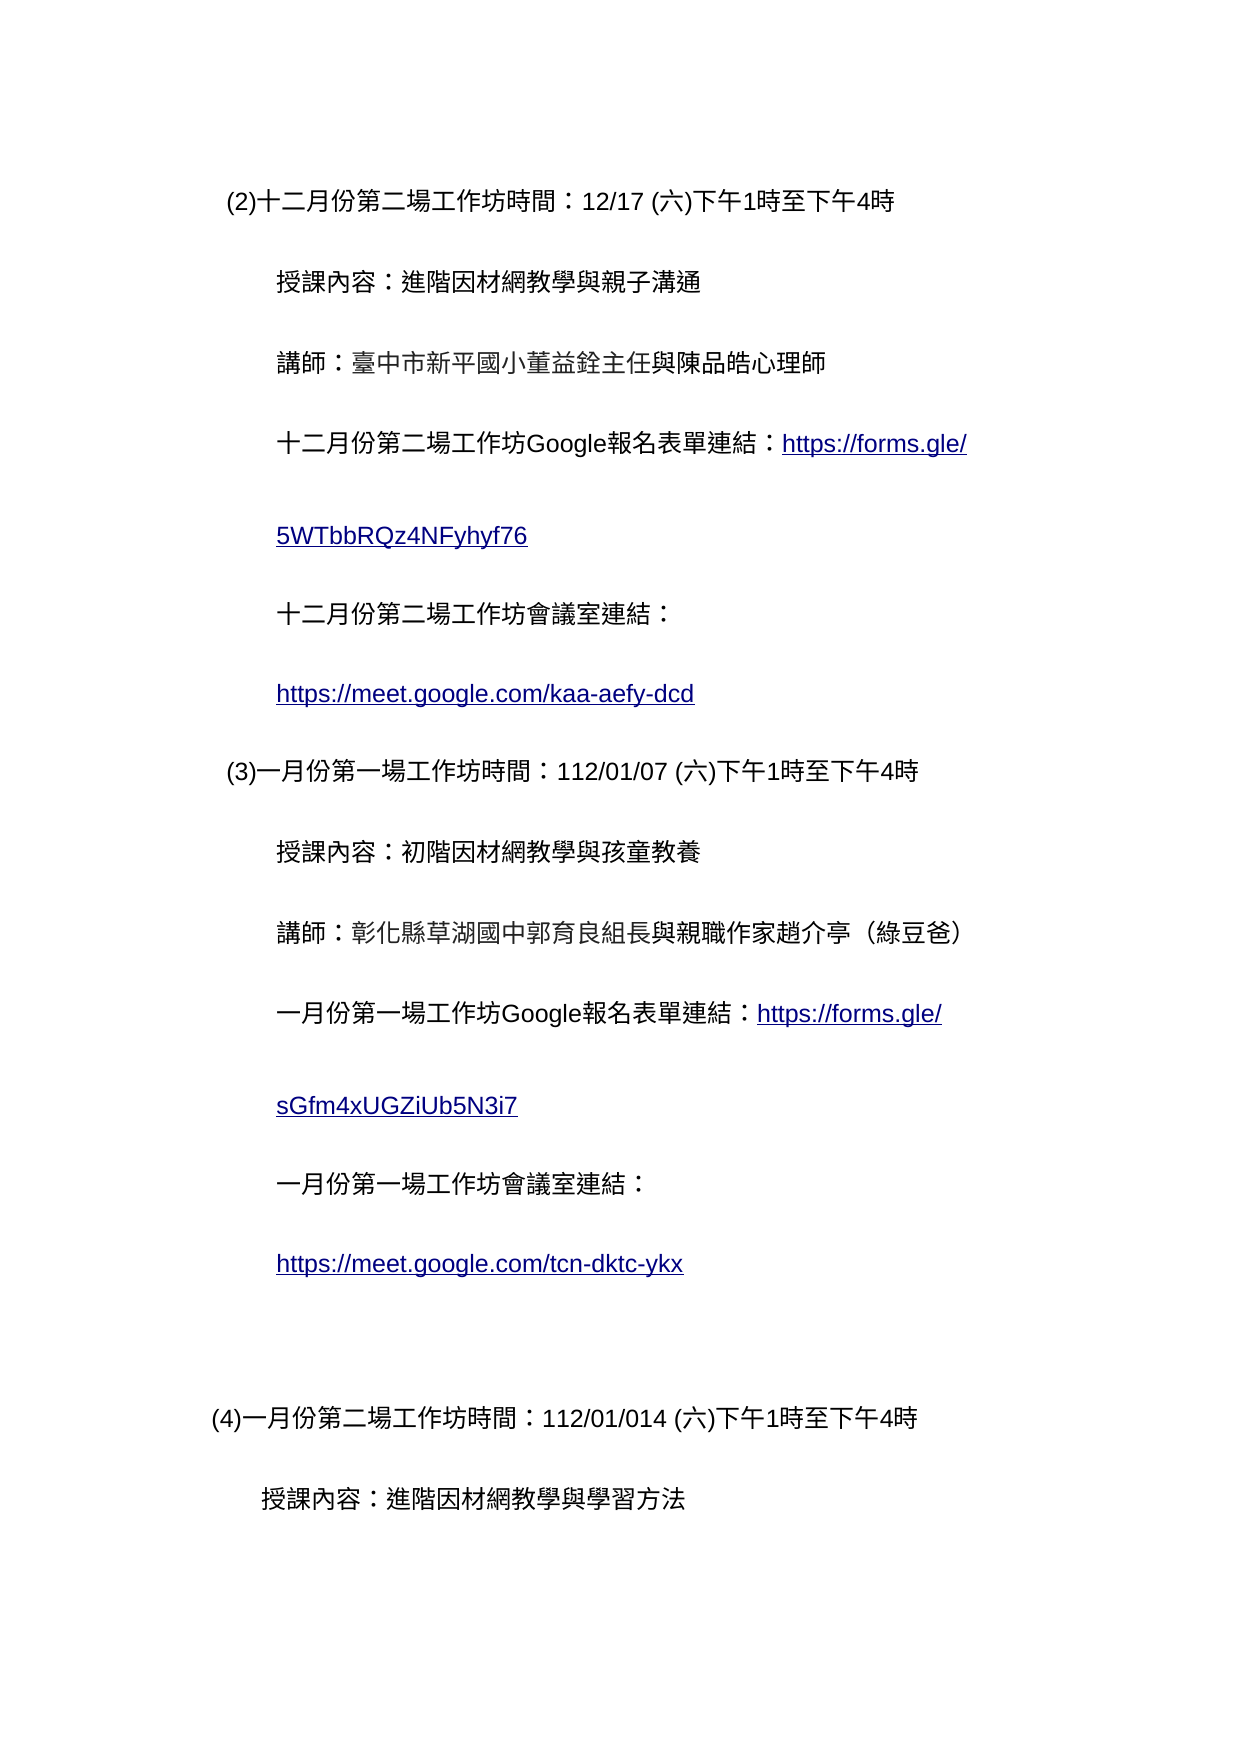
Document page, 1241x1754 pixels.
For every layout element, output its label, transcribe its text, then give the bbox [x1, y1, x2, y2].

list 十二月份第二場工作坊時間：12/17 (六)下午1時至下午4時 [226, 158, 1053, 221]
text 講師：彰化縣草湖國中郭育良組長與親職作家趙介亭（綠豆爸） [276, 889, 1053, 952]
text 一月份第一場工作坊會議室連結： [276, 1141, 1053, 1203]
text 一月份第一場工作坊Google報名表單連結：https://forms.gle/sGfm4xUGZiUb5N3i7 [276, 970, 1053, 1126]
text 十二月份第二場工作坊Google報名表單連結：https://forms.gle/5WTbbRQz4NFyhyf76 [276, 400, 1053, 556]
text 授課內容：初階因材網教學與孩童教養 [276, 809, 1053, 871]
text https://meet.google.com/kaa-aefy-dcd [276, 651, 1053, 714]
text https://meet.google.com/tcn-dktc-ykx [276, 1221, 1053, 1284]
text 授課內容：進階因材網教學與親子溝通 [276, 239, 1053, 301]
list 一月份第二場工作坊時間：112/01/014 (六)下午1時至下午4時 [211, 1375, 1053, 1438]
text 講師：臺中市新平國小董益銓主任與陳品皓心理師 [276, 319, 1053, 382]
list 一月份第一場工作坊時間：112/01/07 (六)下午1時至下午4時 [226, 728, 1053, 791]
text 十二月份第二場工作坊會議室連結： [276, 571, 1053, 633]
text 授課內容：進階因材網教學與學習方法 [261, 1456, 1053, 1518]
